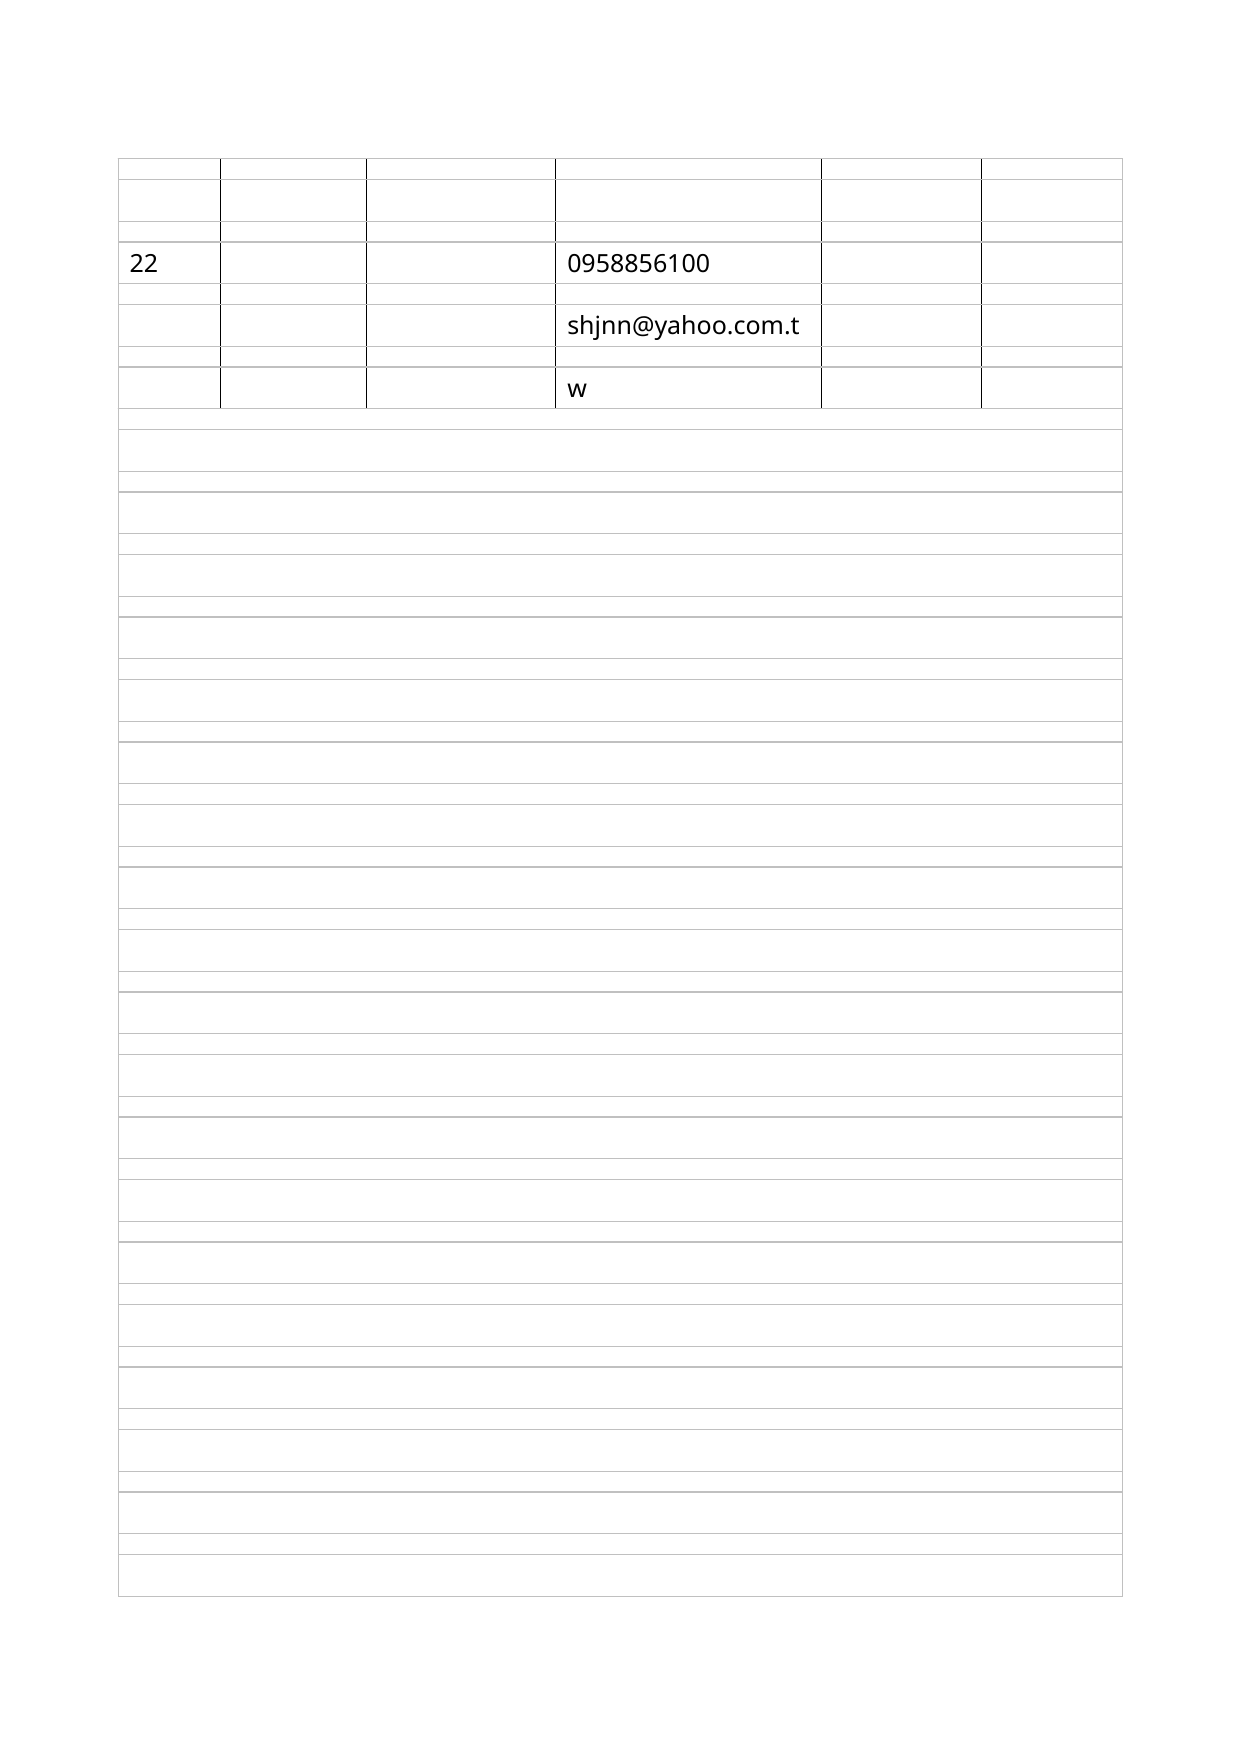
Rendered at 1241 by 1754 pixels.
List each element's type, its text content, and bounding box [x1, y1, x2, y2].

table_cell 0958856100 [556, 243, 821, 283]
table_cell [556, 180, 821, 221]
table_cell [221, 243, 366, 283]
table_cell [221, 222, 366, 241]
table_cell [822, 284, 981, 304]
table_cell [119, 222, 220, 241]
table_cell [556, 159, 821, 179]
table_cell [119, 347, 220, 366]
table_cell [367, 180, 555, 221]
table_cell [822, 159, 981, 179]
table_cell [221, 159, 366, 179]
table_cell [367, 284, 555, 304]
table_cell 22 [119, 243, 220, 283]
table_cell [822, 243, 981, 283]
table_cell [556, 284, 821, 304]
table_cell [119, 159, 220, 179]
table_cell [367, 305, 555, 346]
table_cell [556, 347, 821, 366]
table_cell [822, 347, 981, 366]
table_cell w [556, 368, 821, 408]
table_cell [367, 243, 555, 283]
table_cell [221, 305, 366, 346]
table_cell [822, 222, 981, 241]
table_cell [367, 222, 555, 241]
table_cell [367, 159, 555, 179]
table_cell [119, 180, 220, 221]
table_cell [221, 180, 366, 221]
table_cell [556, 222, 821, 241]
table_cell [367, 347, 555, 366]
table_cell [822, 368, 981, 408]
table_cell [367, 368, 555, 408]
table_cell [221, 368, 366, 408]
table_cell [119, 284, 220, 304]
table_cell [822, 305, 981, 346]
table_cell shjnn@yahoo.com.t [556, 305, 821, 346]
table_cell [119, 305, 220, 346]
table_cell [221, 347, 366, 366]
table_cell [221, 284, 366, 304]
table_cell [119, 368, 220, 408]
table_cell [822, 180, 981, 221]
